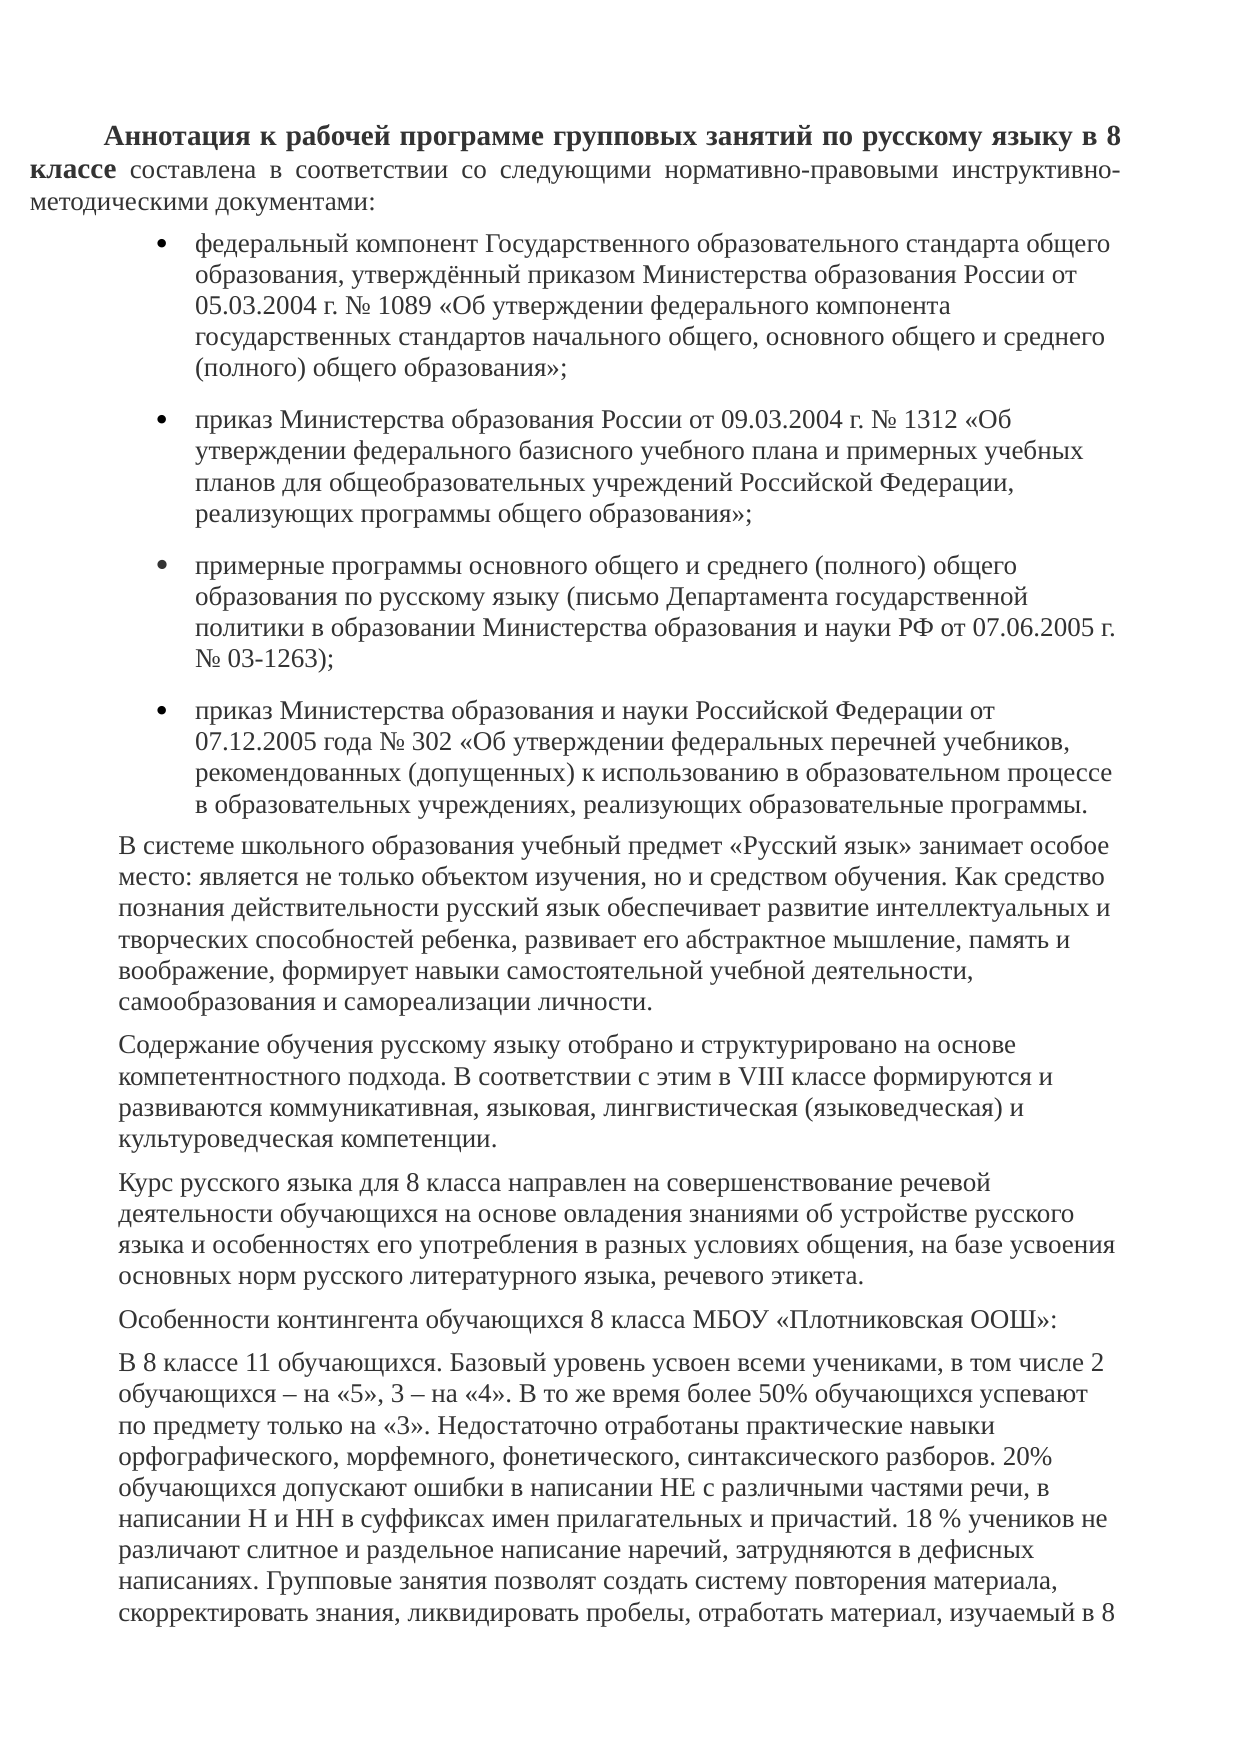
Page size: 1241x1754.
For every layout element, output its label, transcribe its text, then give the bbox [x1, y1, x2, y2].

text Особенности контингента обучающихся 8 класса МБОУ «Плотниковская ООШ»: [118, 1303, 1122, 1334]
text Курс русского языка для 8 класса направлен на совершенствование речевой деятельности обучающихся на основе овладения знаниями об устройстве русского языка и особенностях его употребления в разных условиях общения, на базе усвоения основных норм русского литературного языка, речевого этикета. [118, 1166, 1122, 1290]
list примерные программы основного общего и среднего (полного) общего образования по русскому языку (письмо Департамента государственной политики в образовании Министерства образования и науки РФ от 07.06.2005 г. № 03-1263); [157, 549, 1122, 673]
list федеральный компонент Государственного образовательного стандарта общего образования, утверждённый приказом Министерства образования России от 05.03.2004 г. № 1089 «Об утверждении федерального компонента государственных стандартов начального общего, основного общего и среднего (полного) общего образования»; [157, 227, 1122, 382]
text В 8 классе 11 обучающихся. Базовый уровень усвоен всеми учениками, в том числе 2 обучающихся – на «5», 3 – на «4». В то же время более 50% обучающихся успевают по предмету только на «3». Недостаточно отработаны практические навыки орфографического, морфемного, фонетического, синтаксического разборов. 20% обучающихся допускают ошибки в написании НЕ с различными частями речи, в написании Н и НН в суффиксах имен прилагательных и причастий. 18 % учеников не различают слитное и раздельное написание наречий, затрудняются в дефисных написаниях. Групповые занятия позволят создать систему повторения материала, скорректировать знания, ликвидировать пробелы, отработать материал, изучаемый в 8 [118, 1346, 1122, 1627]
list приказ Министерства образования России от 09.03.2004 г. № 1312 «Об утверждении федерального базисного учебного плана и примерных учебных планов для общеобразовательных учреждений Российской Федерации, реализующих программы общего образования»; [157, 403, 1122, 528]
text Аннотация к рабочей программе групповых занятий по русскому языку в 8 классе составлена в соответствии со следующими нормативно-правовыми инструктивно-методическими документами: [29, 118, 1122, 216]
list приказ Министерства образования и науки Российской Федерации от 07.12.2005 года № 302 «Об утверждении федеральных перечней учебников, рекомендованных (допущенных) к использованию в образовательном процессе в образовательных учреждениях, реализующих образовательные программы. [157, 694, 1122, 819]
text В системе школьного образования учебный предмет «Русский язык» занимает особое место: является не только объектом изучения, но и средством обучения. Как средство познания действительности русский язык обеспечивает развитие интеллектуальных и творческих способностей ребенка, развивает его абстрактное мышление, память и воображение, формирует навыки самостоятельной учебной деятельности, самообразования и самореализации личности. [118, 829, 1122, 1016]
text Содержание обучения русскому языку отобрано и структурировано на основе компетентностного подхода. В соответствии с этим в VIII классе формируются и развиваются коммуникативная, языковая, лингвистическая (языковедческая) и культуроведческая компетенции. [118, 1029, 1122, 1153]
